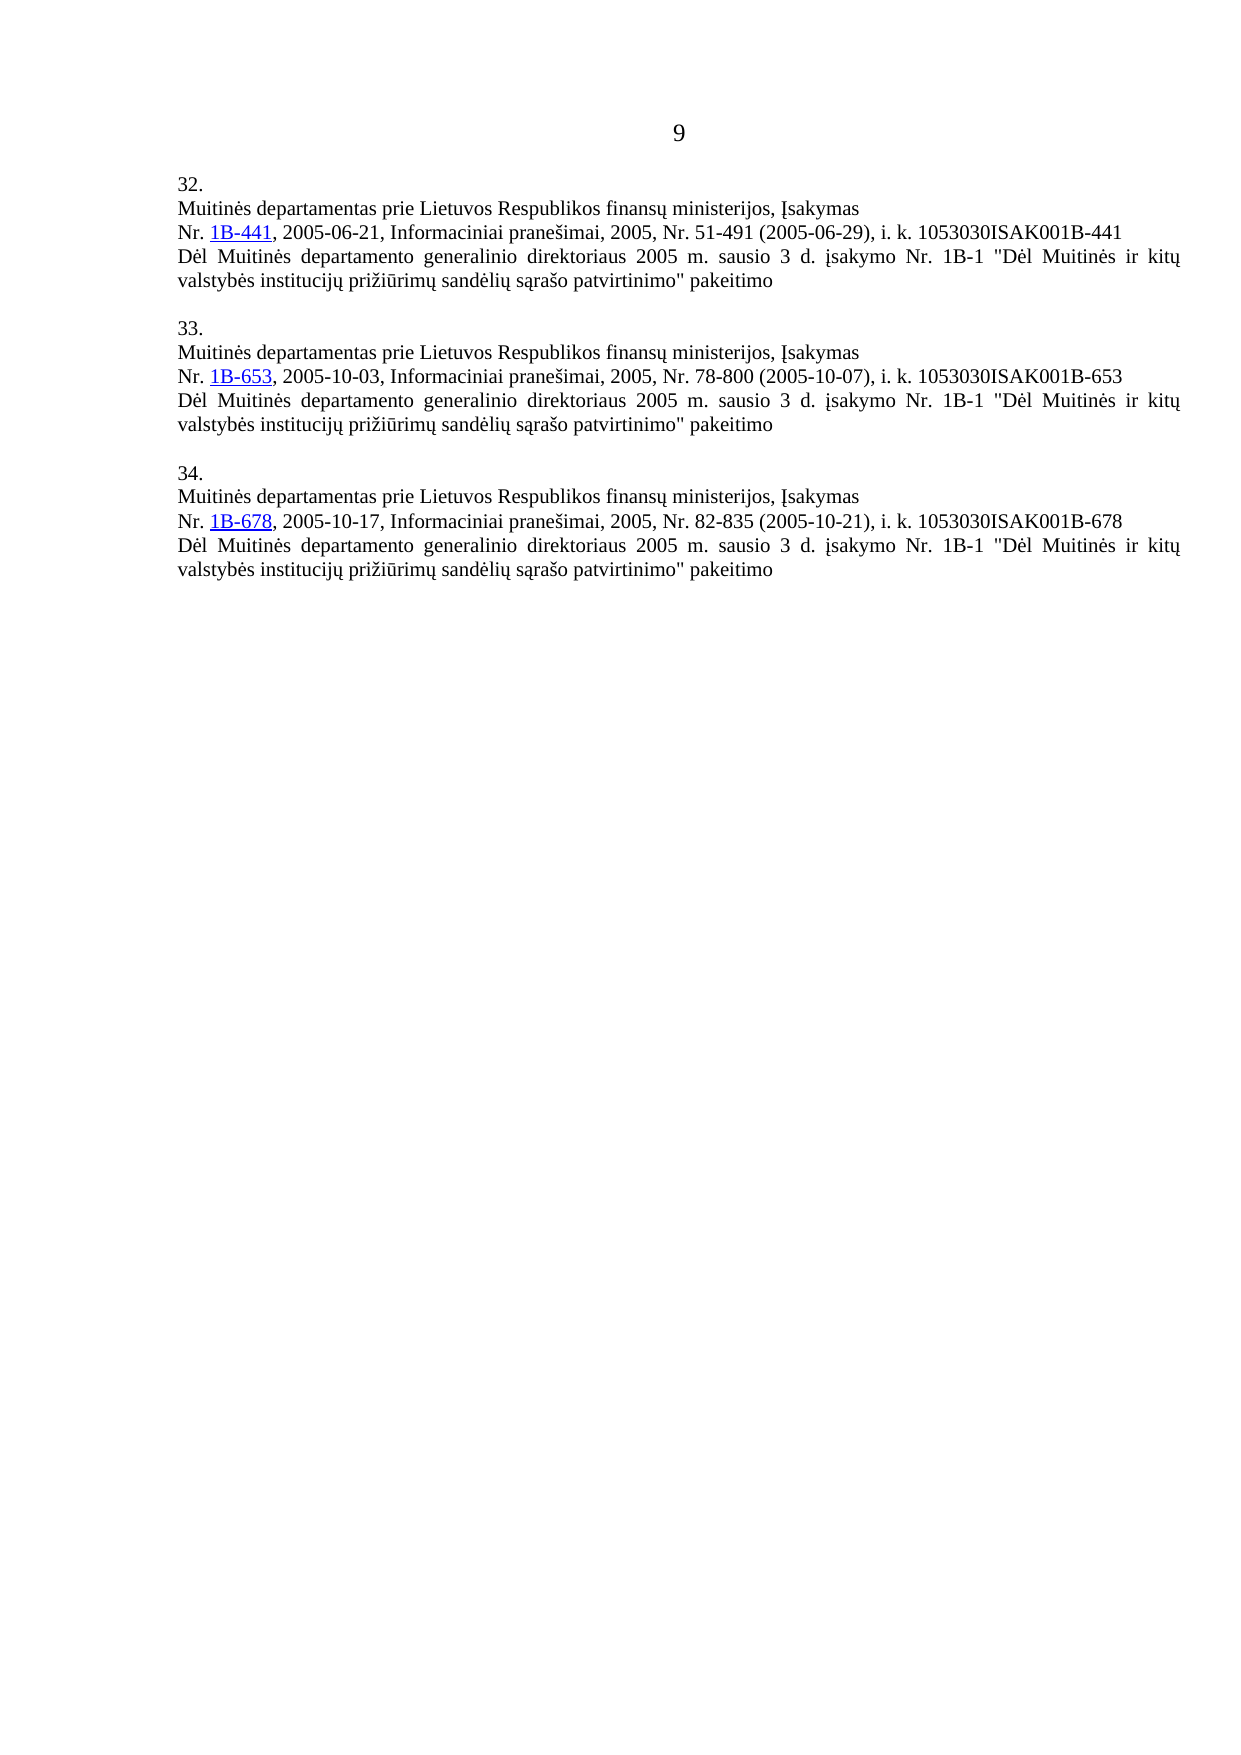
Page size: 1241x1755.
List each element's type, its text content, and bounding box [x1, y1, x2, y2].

text Muitinės departamentas prie Lietuvos Respublikos finansų ministerijos, Įsakymas [177, 196, 1181, 220]
text Nr. 1B-441, 2005-06-21, Informaciniai pranešimai, 2005, Nr. 51-491 (2005-06-29), i. k. 1053030ISAK001B-441 [177, 220, 1181, 244]
text Muitinės departamentas prie Lietuvos Respublikos finansų ministerijos, Įsakymas [177, 340, 1181, 364]
text Dėl Muitinės departamento generalinio direktoriaus 2005 m. sausio 3 d. įsakymo Nr. 1B-1 "Dėl Muitinės ir kitų valstybės institucijų prižiūrimų sandėlių sąrašo patvirtinimo" pakeitimo [177, 388, 1181, 436]
text Nr. 1B-653, 2005-10-03, Informaciniai pranešimai, 2005, Nr. 78-800 (2005-10-07), i. k. 1053030ISAK001B-653 [177, 364, 1181, 388]
text Muitinės departamentas prie Lietuvos Respublikos finansų ministerijos, Įsakymas [177, 484, 1181, 508]
text Dėl Muitinės departamento generalinio direktoriaus 2005 m. sausio 3 d. įsakymo Nr. 1B-1 "Dėl Muitinės ir kitų valstybės institucijų prižiūrimų sandėlių sąrašo patvirtinimo" pakeitimo [177, 244, 1181, 292]
text 32. [177, 172, 1181, 196]
text 34. [177, 460, 1181, 484]
text Nr. 1B-678, 2005-10-17, Informaciniai pranešimai, 2005, Nr. 82-835 (2005-10-21), i. k. 1053030ISAK001B-678 [177, 508, 1181, 533]
text Dėl Muitinės departamento generalinio direktoriaus 2005 m. sausio 3 d. įsakymo Nr. 1B-1 "Dėl Muitinės ir kitų valstybės institucijų prižiūrimų sandėlių sąrašo patvirtinimo" pakeitimo [177, 533, 1181, 581]
text 33. [177, 316, 1181, 340]
